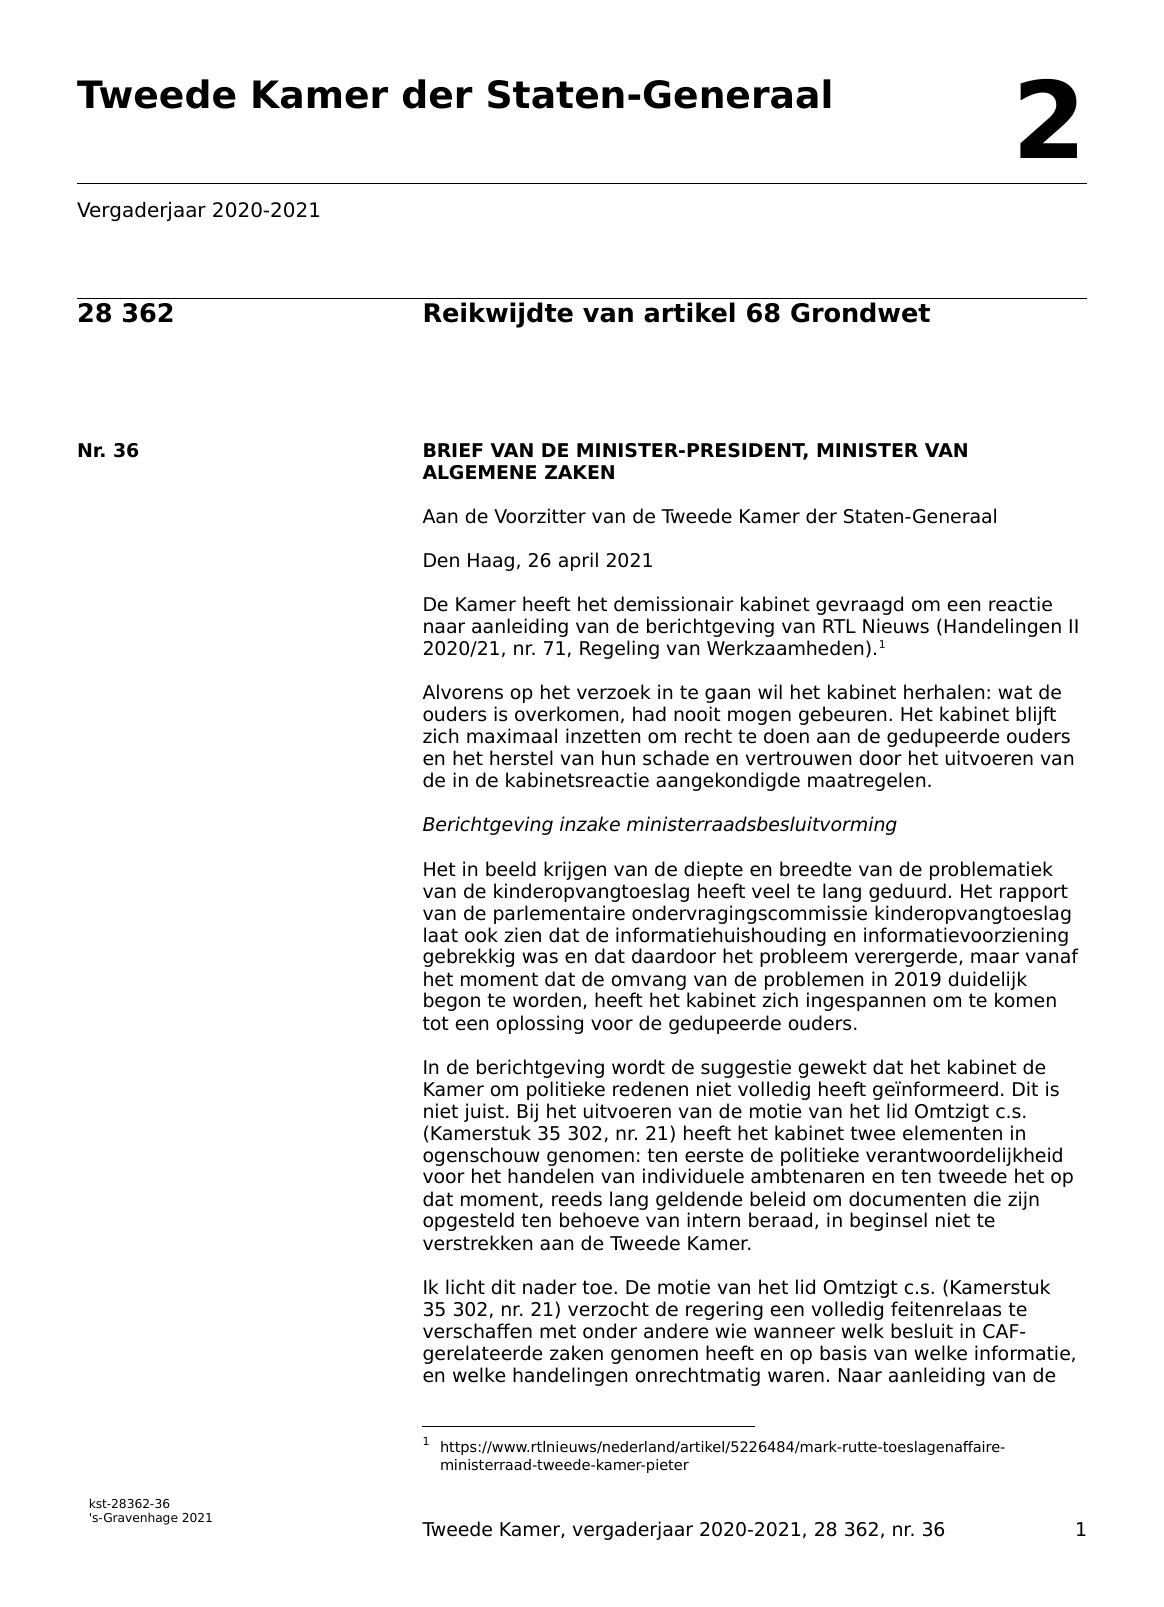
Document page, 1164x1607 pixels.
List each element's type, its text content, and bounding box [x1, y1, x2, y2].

text Den Haag, 26 april 2021 [422, 550, 1087, 572]
table_cell Vergaderjaar 2020-2021 [77, 184, 1087, 298]
table_header 2 [886, 59, 1087, 183]
text Alvorens op het verzoek in te gaan wil het kabinet herhalen: wat de ouders is overkomen, had nooit mogen gebeuren. Het kabinet blijft zich maximaal inzetten om recht te doen aan de gedupeerde ouders en het herstel van hun schade en vertrouwen door het uitvoeren van de in de kabinetsreactie aangekondigde maatregelen. [422, 682, 1087, 792]
subtitle Berichtgeving inzake ministerraadsbesluitvorming [422, 814, 1087, 836]
subtitle 28 362 Reikwijdte van artikel 68 Grondwet [77, 299, 1087, 329]
table_header Tweede Kamer der Staten-Generaal [77, 59, 886, 183]
text Aan de Voorzitter van de Tweede Kamer der Staten-Generaal [422, 506, 1087, 528]
text Het in beeld krijgen van de diepte en breedte van de problematiek van de kinderopvangtoeslag heeft veel te lang geduurd. Het rapport van de parlementaire ondervragingscommissie kinderopvangtoeslag laat ook zien dat de informatiehuishouding en informatievoorziening gebrekkig was en dat daardoor het probleem verergerde, maar vanaf het moment dat de omvang van de problemen in 2019 duidelijk begon te worden, heeft het kabinet zich ingespannen om te komen tot een oplossing voor de gedupeerde ouders. [422, 858, 1087, 1034]
text 's-Gravenhage 2021 [88, 1511, 323, 1525]
text https://www.rtlnieuws/nederland/artikel/5226484/mark-rutte-toeslagenaffaire-ministerraad-tweede-kamer-pieter [422, 1435, 1087, 1474]
text In de berichtgeving wordt de suggestie gewekt dat het kabinet de Kamer om politieke redenen niet volledig heeft geïnformeerd. Dit is niet juist. Bij het uitvoeren van de motie van het lid Omtzigt c.s. (Kamerstuk 35 302, nr. 21) heeft het kabinet twee elementen in ogenschouw genomen: ten eerste de politieke verantwoordelijkheid voor het handelen van individuele ambtenaren en ten tweede het op dat moment, reeds lang geldende beleid om documenten die zijn opgesteld ten behoeve van intern beraad, in beginsel niet te verstrekken aan de Tweede Kamer. [422, 1057, 1087, 1254]
text kst-28362-36 [88, 1497, 323, 1511]
subtitle Nr. 36 BRIEF VAN DE MINISTER-PRESIDENT, MINISTER VAN ALGEMENE ZAKEN [77, 440, 1087, 484]
text Ik licht dit nader toe. De motie van het lid Omtzigt c.s. (Kamerstuk 35 302, nr. 21) verzocht de regering een volledig feitenrelaas te verschaffen met onder andere wie wanneer welk besluit in CAF-gerelateerde zaken genomen heeft en op basis van welke informatie, en welke handelingen onrechtmatig waren. Naar aanleiding van de [422, 1277, 1087, 1386]
text De Kamer heeft het demissionair kabinet gevraagd om een reactie naar aanleiding van de berichtgeving van RTL Nieuws (Handelingen II 2020/21, nr. 71, Regeling van Werkzaamheden). [422, 594, 1087, 660]
